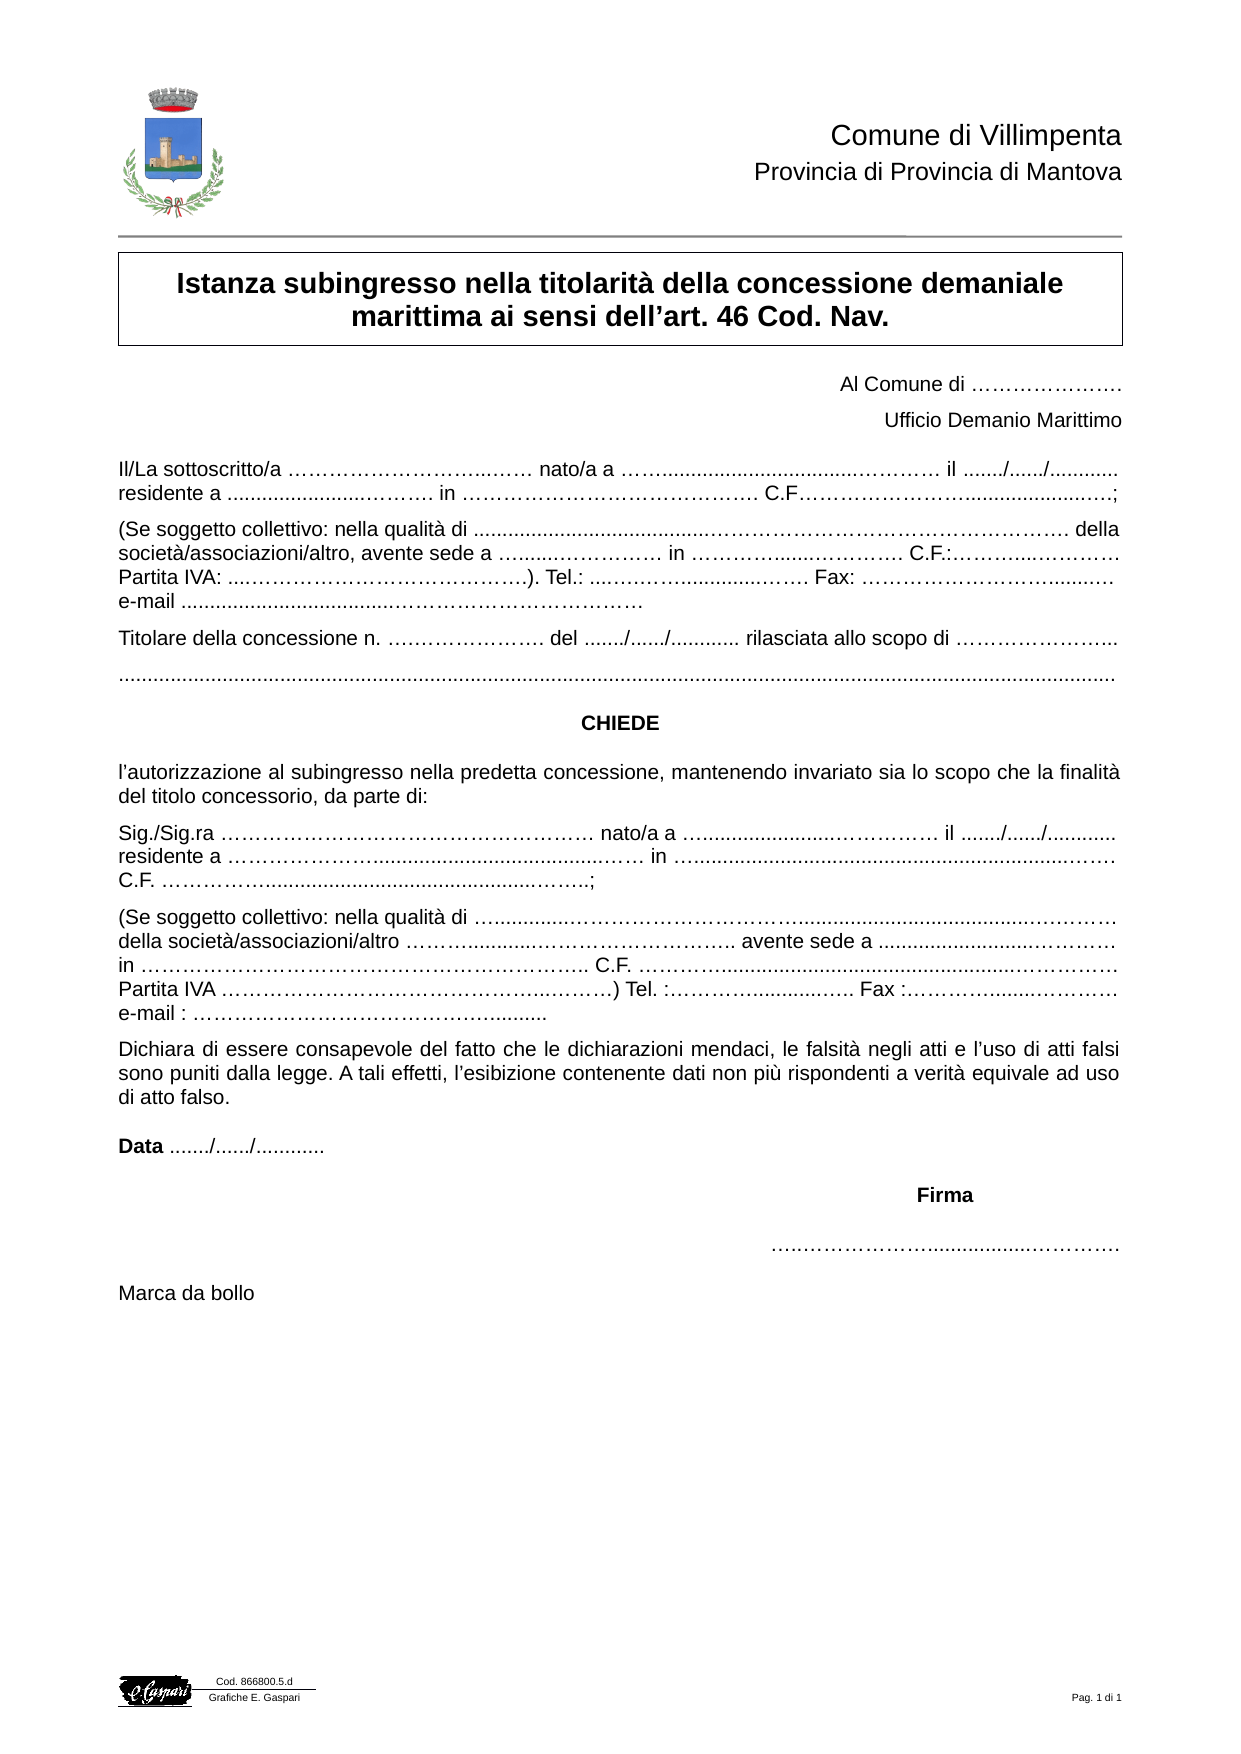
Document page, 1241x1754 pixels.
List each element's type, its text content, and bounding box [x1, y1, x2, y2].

text (Se soggetto collettivo: nella qualità di ….............……………………………........................................….……… della società/associazioni/altro ………............……………………….. avente sede a ...........................………… in ……………………………………………………….. C.F. …………...................................................…………… Partita IVA ………………………………………...………) Tel. :…………............….. Fax :…………........………… e-mail : ………………………………….….......... [118, 905, 1122, 1024]
text Provincia di Provincia di Mantova [224, 157, 1122, 185]
text Ufficio Demanio Marittimo [118, 408, 1122, 432]
text Al Comune di …………………. [118, 371, 1122, 395]
table_header Istanza subingresso nella titolarità della concessione demaniale marittima ai sensi dell’art. 46 Cod. Nav. [119, 253, 1122, 345]
text Il/La sottoscritto/a ………………………...…… nato/a a ……..................................………… il ......./....../............ residente a ........................………. in ……………………………………. C.F…………………….....................….; [118, 457, 1122, 505]
text Data ......./....../............ [118, 1134, 1122, 1158]
text Dichiara di essere consapevole del fatto che le dichiarazioni mendaci, le falsità negli atti e l’uso di atti falsi sono puniti dalla legge. A tali effetti, l’esibizione contenente dati non più rispondenti a verità equivale ad uso di atto falso. [118, 1037, 1122, 1109]
text Comune di Villimpenta [224, 118, 1122, 152]
text …..………………..................…………. [118, 1232, 1122, 1256]
text CHIEDE [118, 711, 1122, 735]
text Sig./Sig.ra ……………………………………………… nato/a a ….......................…………… il ......./....../............ residente a …………………........................................…… in ….................................................................……. C.F. ……………...............................................……..; [118, 820, 1122, 892]
picture [118, 1674, 192, 1706]
text (Se soggetto collettivo: nella qualità di .........................................……………………………………………. della società/associazioni/altro, avente sede a ….......…………… in ………….......…………. C.F.:………....………… Partita IVA: ....………………………………….). Tel.: ....….……..............……. Fax: ………………………........… e-mail .....................................……………………………… [118, 517, 1122, 613]
text Marca da bollo [118, 1281, 1122, 1305]
text Firma [118, 1183, 1122, 1207]
text l’autorizzazione al subingresso nella predetta concessione, mantenendo invariato sia lo scopo che la finalità del titolo concessorio, da parte di: [118, 760, 1122, 808]
text Titolare della concessione n. ….………………. del ......./....../............ rilasciata allo scopo di …………………... [118, 626, 1122, 649]
picture [122, 87, 224, 219]
text ............................................................................................................................................................................. [118, 662, 1122, 686]
